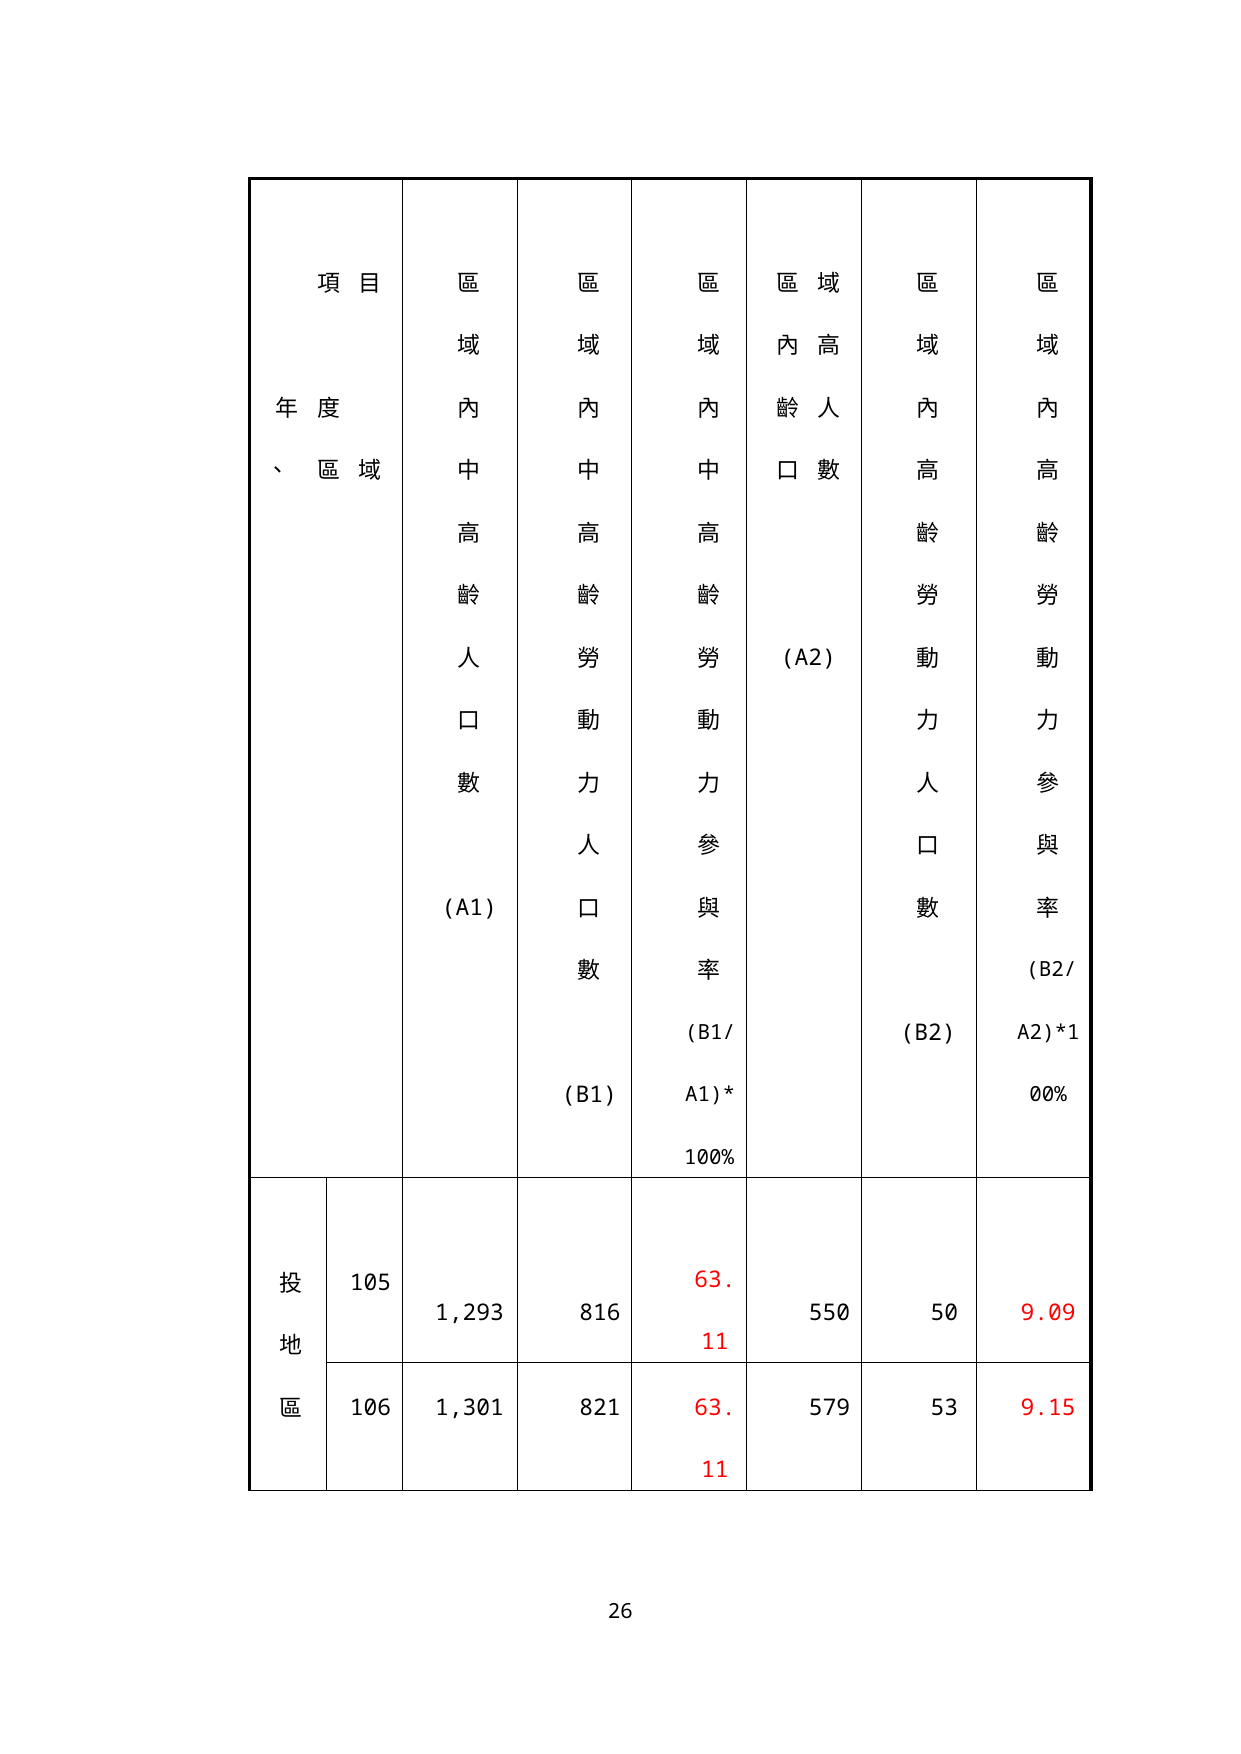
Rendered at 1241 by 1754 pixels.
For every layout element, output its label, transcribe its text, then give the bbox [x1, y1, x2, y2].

table_cell 63.11 [632, 1363, 746, 1490]
table_cell 1,293 [403, 1178, 517, 1362]
table_header 區域內高齡勞動力人口數 (B2) [862, 180, 976, 1177]
table_cell 9.09 [977, 1178, 1089, 1362]
table_cell 105 [327, 1178, 402, 1362]
table_header 區域內 高齡 勞動力 參與率 (B2/A2)*100% [977, 180, 1089, 1177]
table_header 區域內中高齡勞動力人口數 (B1) [518, 180, 631, 1177]
table_cell 53 [862, 1363, 976, 1490]
table_cell 63.11 [632, 1178, 746, 1362]
table_header 區域內中高齡人口數 (A1) [403, 180, 517, 1177]
table_cell 550 [747, 1178, 861, 1362]
table_cell 816 [518, 1178, 631, 1362]
table_header 區域內高齡人口數 (A2) [747, 180, 861, 1177]
table_cell 579 [747, 1363, 861, 1490]
table_cell 9.15 [977, 1363, 1089, 1490]
table_cell 1,301 [403, 1363, 517, 1490]
table_header 項目 年度 、區域 [251, 180, 402, 1177]
table_cell 106 [327, 1363, 402, 1490]
table_cell 821 [518, 1363, 631, 1490]
table_cell 投地區 [251, 1178, 326, 1490]
table_cell 50 [862, 1178, 976, 1362]
table_header 區域內 中高齡 勞動力 參與率 (B1/A1)*100% [632, 180, 746, 1177]
